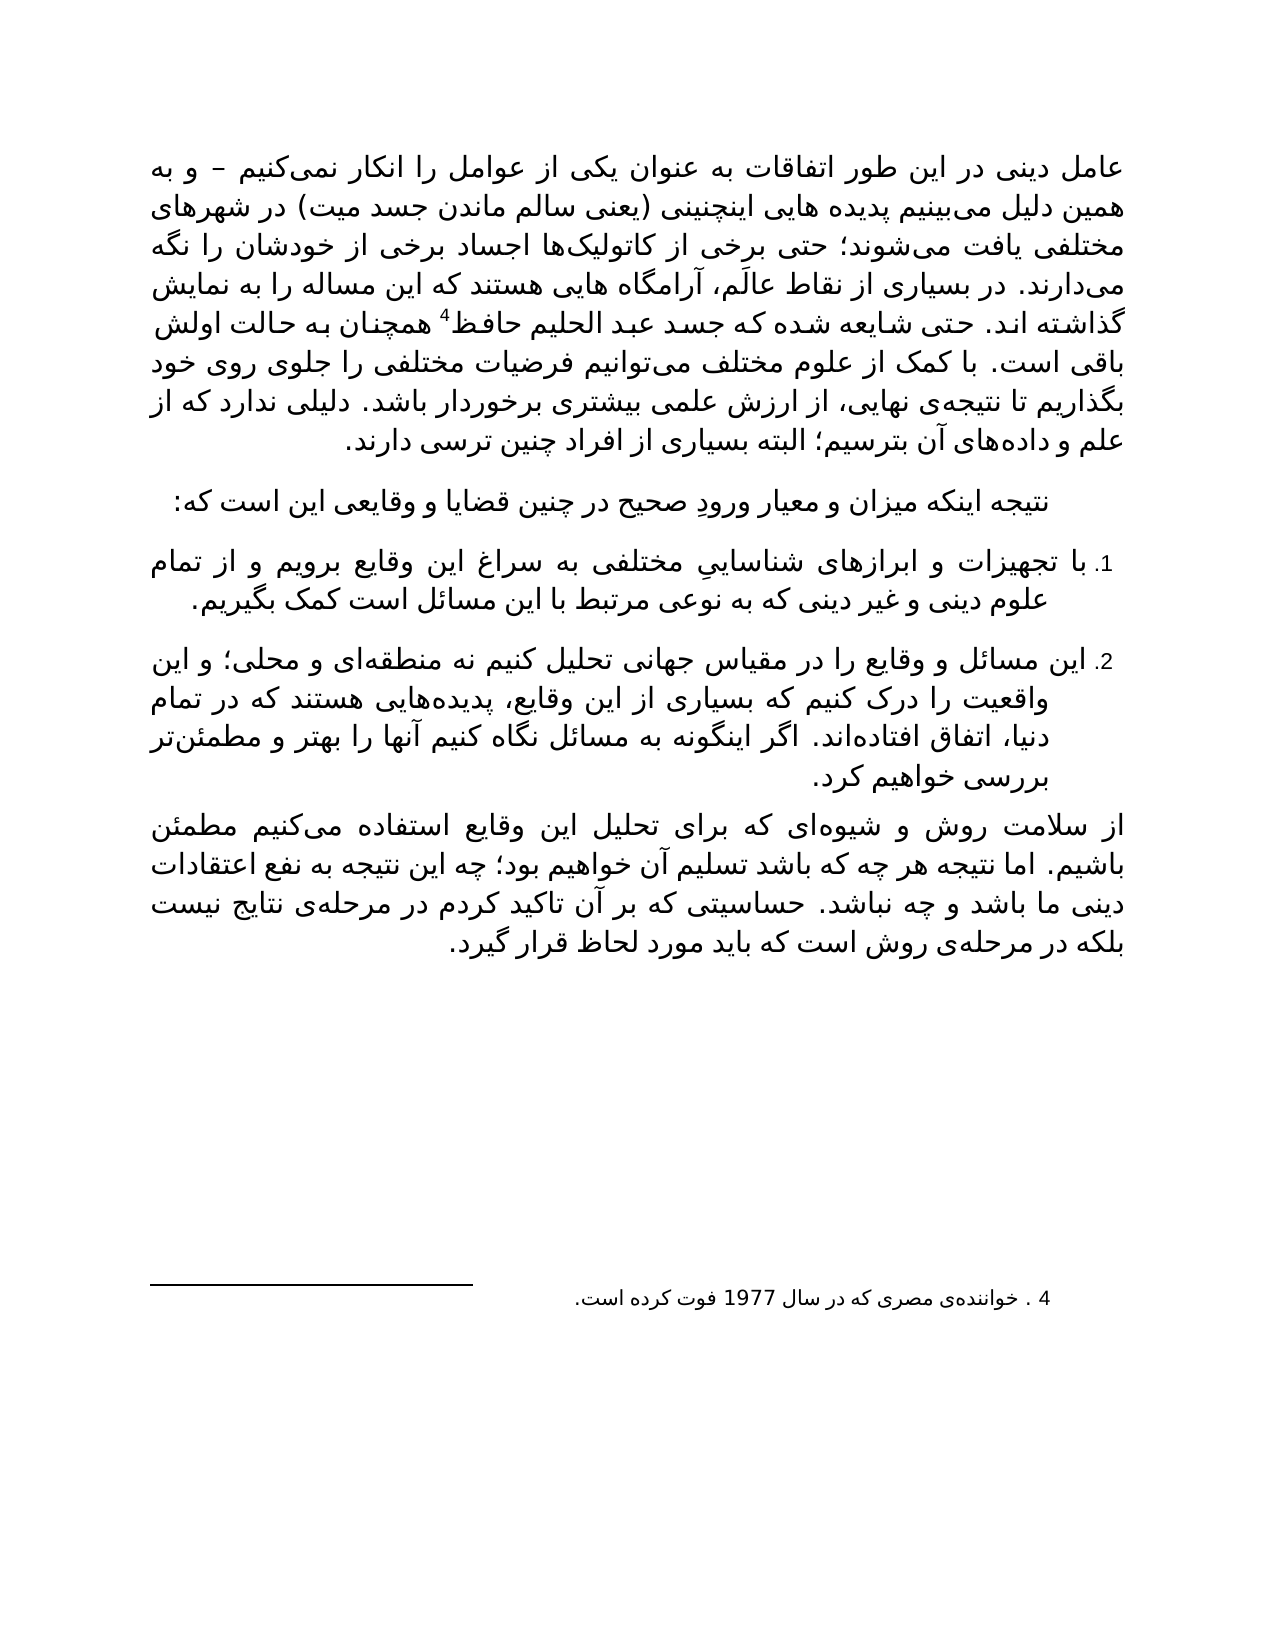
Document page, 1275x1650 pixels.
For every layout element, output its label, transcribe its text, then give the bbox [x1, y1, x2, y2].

text از سلامت روش و شیوه‌ای که برای تحلیل این وقایع استفاده می‌کنیم مطمئن باشیم. اما نتیجه هر چه که باشد تسلیم آن خواهیم بود؛ چه این نتیجه به نفع اعتقادات دینی ما باشد و چه نباشد. حساسیتی که بر آن تاکید کردم در مرحله‌ی نتایج نیست بلکه در مرحله‌ی روش است که باید مورد لحاظ قرار گیرد. [150, 808, 1125, 959]
list این مسائل و وقایع را در مقیاس جهانی تحلیل کنیم نه منطقه‌ای و محلی؛ و این واقعیت را درک کنیم که بسیاری از این وقایع، پدیده‌هایی هستند که در تمام دنیا، اتفاق افتاده‌اند. اگر اینگونه به مسائل نگاه کنیم آنها را بهتر و مطمئن‌تر بررسی خواهیم کرد. [150, 642, 1087, 793]
text . خواننده‌ی مصری که در سال 1977 فوت کرده است. [150, 1286, 1125, 1310]
text نتیجه اینکه میزان و معیار ورودِ صحیح در چنین قضایا و وقایعی این است که: [150, 484, 1125, 518]
list با تجهیزات و ابراز‌های شناساییِ مختلفی به سراغ این وقایع برویم و از تمام علوم دینی و غیر دینی که به نوعی مرتبط با این مسائل است کمک بگیریم. [150, 544, 1087, 616]
text عامل دینی در این طور اتفاقات به عنوان یکی از عوامل را انکار نمی‌کنیم – و به همین دلیل می‌بینیم پدیده هایی اینچنینی (یعنی سالم ماندن جسد میت) در شهرهای مختلفی یافت می‌شوند؛ حتی برخی از کاتولیک‌ها اجساد برخی از خودشان را نگه می‌دارند. در بسیاری از نقاط عالَم، آرامگاه هایی هستند که این مساله را به نمایش گذاشته اند. حتی شایعه شده که جسد عبد الحلیم حافظ همچنان به حالت اولش باقی است. با کمک از علوم مختلف می‌توانیم فرضیات مختلفی را جلوی روی خود بگذاریم تا نتیجه‌ی نهایی، از ارزش علمی بیشتری برخوردار باشد. دلیلی ندارد که از علم و داده‌های آن بترسیم؛ البته بسیاری از افراد چنین ترسی دارند. [150, 150, 1125, 458]
